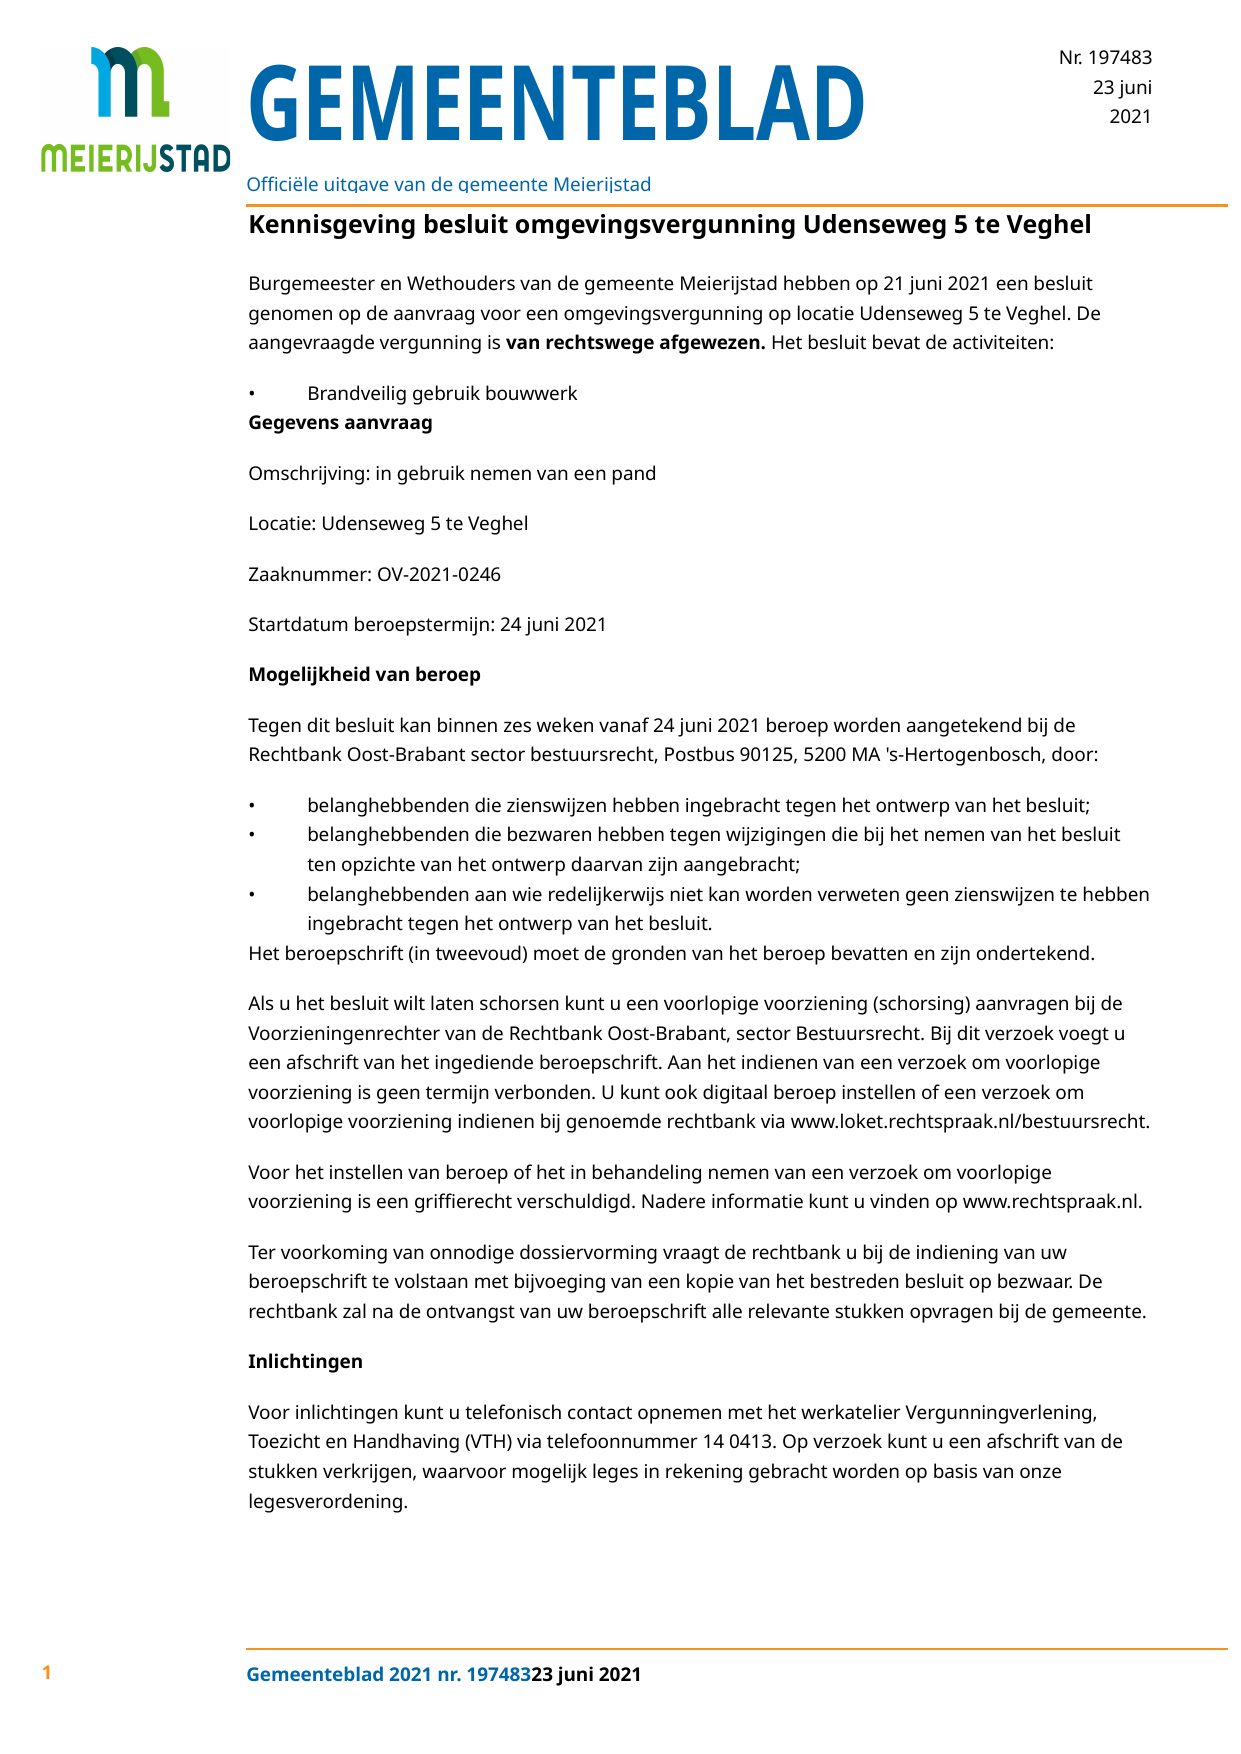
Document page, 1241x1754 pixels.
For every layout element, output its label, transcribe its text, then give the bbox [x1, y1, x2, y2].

text Startdatum beroepstermijn: 24 juni 2021 [248, 611, 1152, 637]
list belanghebbenden die bezwaren hebben tegen wijzigingen die bij het nemen van het besluit ten opzichte van het ontwerp daarvan zijn aangebracht; [248, 822, 1152, 877]
text Inlichtingen [248, 1349, 1152, 1374]
text Mogelijkheid van beroep [248, 662, 1152, 687]
text Ter voorkoming van onnodige dossiervorming vraagt de rechtbank u bij de indiening van uw beroepschrift te volstaan met bijvoeging van een kopie van het bestreden besluit op bezwaar. De rechtbank zal na de ontvangst van uw beroepschrift alle relevante stukken opvragen bij de gemeente. [248, 1239, 1152, 1324]
text Burgemeester en Wethouders van de gemeente Meierijstad hebben op 21 juni 2021 een besluit genomen op de aanvraag voor een omgevingsvergunning op locatie Udenseweg 5 te Veghel. De aangevraagde vergunning is van rechtswege afgewezen. Het besluit bevat de activiteiten: [248, 270, 1152, 355]
picture [41, 47, 231, 172]
list belanghebbenden aan wie redelijkerwijs niet kan worden verweten geen zienswijzen te hebben ingebracht tegen het ontwerp van het besluit. [248, 881, 1152, 936]
text Omschrijving: in gebruik nemen van een pand [248, 460, 1152, 486]
text Gegevens aanvraag [248, 409, 1152, 435]
text Als u het besluit wilt laten schorsen kunt u een voorlopige voorziening (schorsing) aanvragen bij de Voorzieningenrechter van de Rechtbank Oost-Brabant, sector Bestuursrecht. Bij dit verzoek voegt u een afschrift van het ingediende beroepschrift. Aan het indienen van een verzoek om voorlopige voorziening is geen termijn verbonden. U kunt ook digitaal beroep instellen of een verzoek om voorlopige voorziening indienen bij genoemde rechtbank via www.loket.rechtspraak.nl/bestuursrecht. [248, 990, 1152, 1134]
list belanghebbenden die zienswijzen hebben ingebracht tegen het ontwerp van het besluit; [248, 792, 1152, 818]
text Het beroepschrift (in tweevoud) moet de gronden van het beroep bevatten en zijn ondertekend. [248, 940, 1152, 966]
text Kennisgeving besluit omgevingsvergunning Udenseweg 5 te Veghel [248, 207, 1152, 241]
text Locatie: Udenseweg 5 te Veghel [248, 510, 1152, 536]
text Zaaknummer: OV-2021-0246 [248, 561, 1152, 586]
text Tegen dit besluit kan binnen zes weken vanaf 24 juni 2021 beroep worden aangetekend bij de Rechtbank Oost-Brabant sector bestuursrecht, Postbus 90125, 5200 MA 's-Hertogenbosch, door: [248, 712, 1152, 767]
list Brandveilig gebruik bouwwerk [248, 380, 1152, 406]
text Voor het instellen van beroep of het in behandeling nemen van een verzoek om voorlopige voorziening is een griffierecht verschuldigd. Nadere informatie kunt u vinden op www.rechtspraak.nl. [248, 1159, 1152, 1214]
text Voor inlichtingen kunt u telefonisch contact opnemen met het werkatelier Vergunningverlening, Toezicht en Handhaving (VTH) via telefoonnummer 14 0413. Op verzoek kunt u een afschrift van de stukken verkrijgen, waarvoor mogelijk leges in rekening gebracht worden op basis van onze legesverordening. [248, 1399, 1152, 1513]
